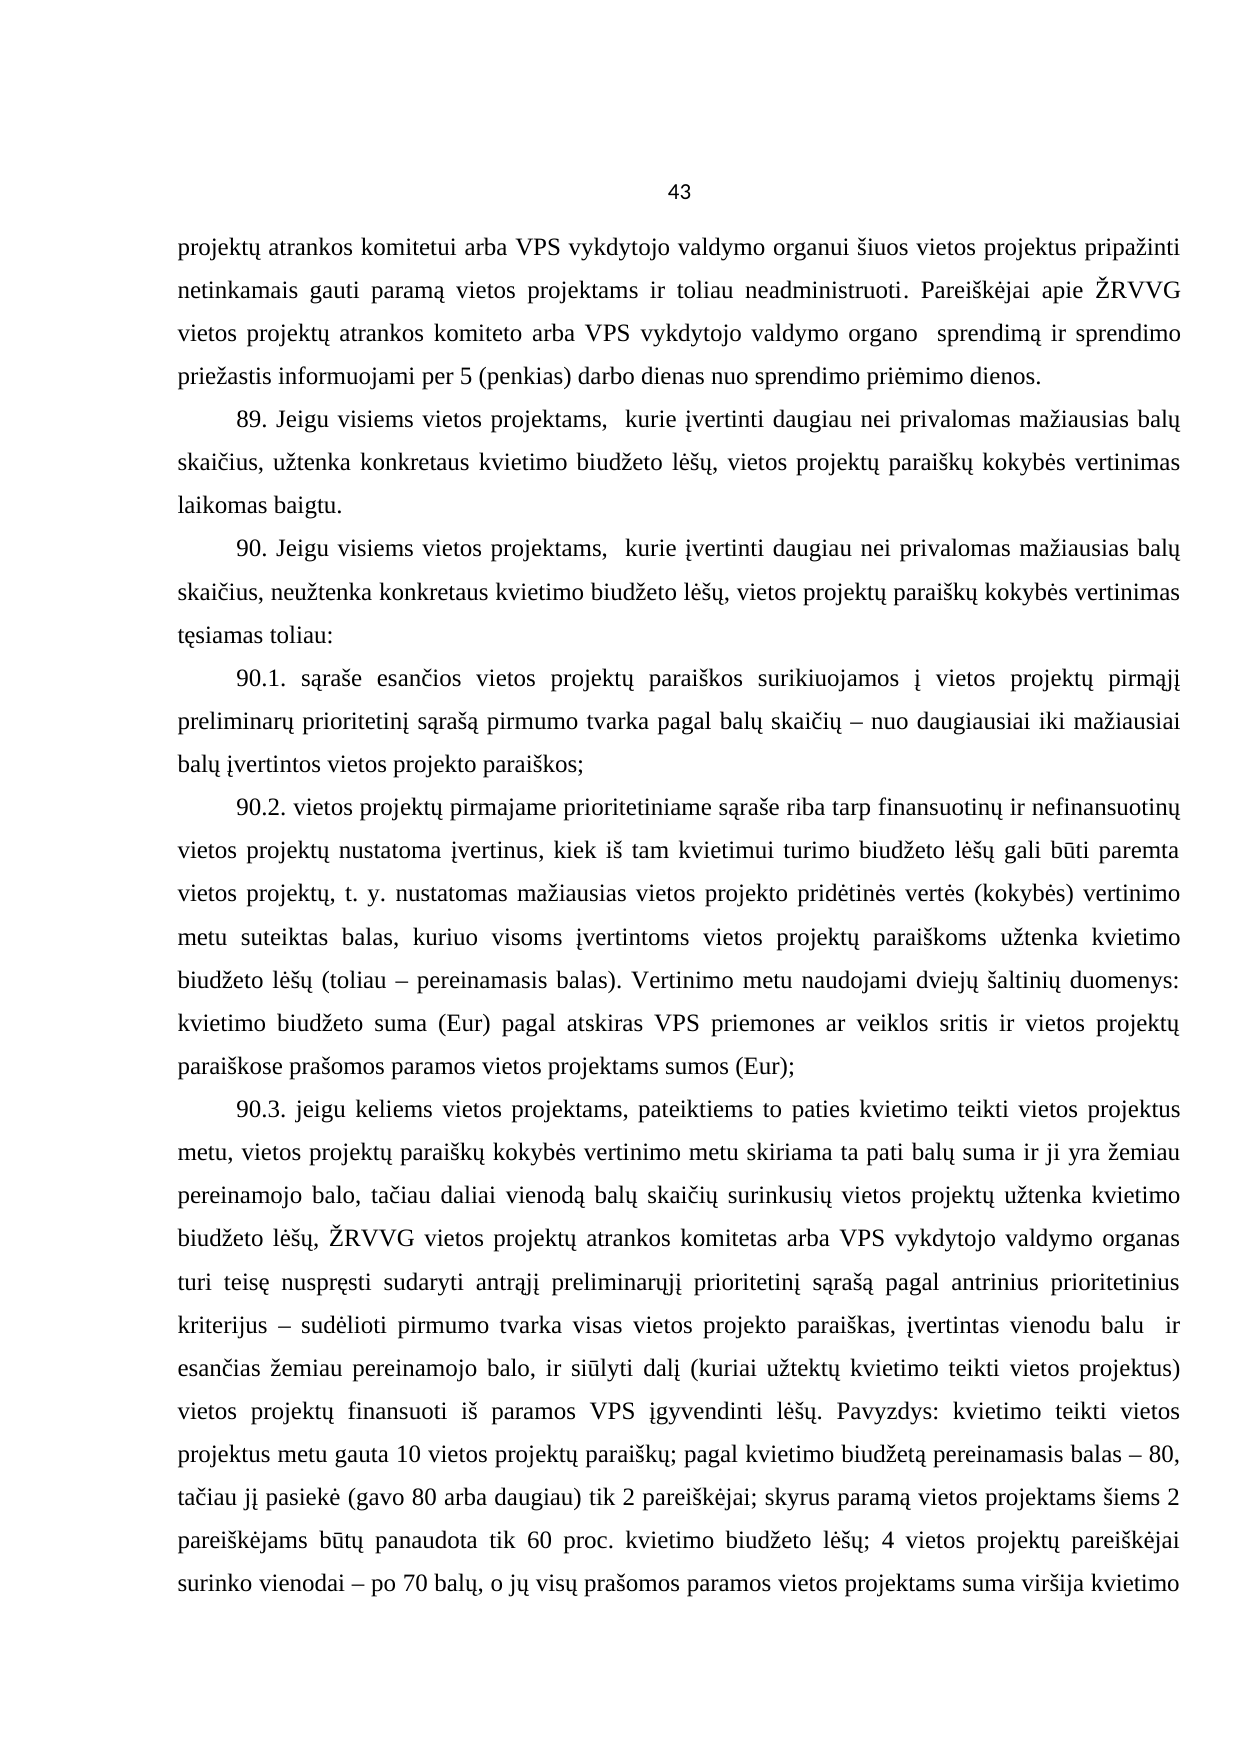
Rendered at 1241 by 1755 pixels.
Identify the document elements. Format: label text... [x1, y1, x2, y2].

text 90.1. sąraše esančios vietos projektų paraiškos surikiuojamos į vietos projektų pirmąjį preliminarų prioritetinį sąrašą pirmumo tvarka pagal balų skaičių – nuo daugiausiai iki mažiausiai balų įvertintos vietos projekto paraiškos; [177, 663, 1181, 778]
text 90.2. vietos projektų pirmajame prioritetiniame sąraše riba tarp finansuotinų ir nefinansuotinų vietos projektų nustatoma įvertinus, kiek iš tam kvietimui turimo biudžeto lėšų gali būti paremta vietos projektų, t. y. nustatomas mažiausias vietos projekto pridėtinės vertės (kokybės) vertinimo metu suteiktas balas, kuriuo visoms įvertintoms vietos projektų paraiškoms užtenka kvietimo biudžeto lėšų (toliau – pereinamasis balas). Vertinimo metu naudojami dviejų šaltinių duomenys: kvietimo biudžeto suma (Eur) pagal atskiras VPS priemones ar veiklos sritis ir vietos projektų paraiškose prašomos paramos vietos projektams sumos (Eur); [177, 792, 1181, 1080]
text projektų atrankos komitetui arba VPS vykdytojo valdymo organui šiuos vietos projektus pripažinti netinkamais gauti paramą vietos projektams ir toliau neadministruoti. Pareiškėjai apie ŽRVVG vietos projektų atrankos komiteto arba VPS vykdytojo valdymo organo sprendimą ir sprendimo priežastis informuojami per 5 (penkias) darbo dienas nuo sprendimo priėmimo dienos. [177, 232, 1181, 390]
text 89. Jeigu visiems vietos projektams, kurie įvertinti daugiau nei privalomas mažiausias balų skaičius, užtenka konkretaus kvietimo biudžeto lėšų, vietos projektų paraiškų kokybės vertinimas laikomas baigtu. [177, 404, 1181, 519]
text 90. Jeigu visiems vietos projektams, kurie įvertinti daugiau nei privalomas mažiausias balų skaičius, neužtenka konkretaus kvietimo biudžeto lėšų, vietos projektų paraiškų kokybės vertinimas tęsiamas toliau: [177, 533, 1181, 648]
text 90.3. jeigu keliems vietos projektams, pateiktiems to paties kvietimo teikti vietos projektus metu, vietos projektų paraiškų kokybės vertinimo metu skiriama ta pati balų suma ir ji yra žemiau pereinamojo balo, tačiau daliai vienodą balų skaičių surinkusių vietos projektų užtenka kvietimo biudžeto lėšų, ŽRVVG vietos projektų atrankos komitetas arba VPS vykdytojo valdymo organas turi teisę nuspręsti sudaryti antrąjį preliminarųjį prioritetinį sąrašą pagal antrinius prioritetinius kriterijus – sudėlioti pirmumo tvarka visas vietos projekto paraiškas, įvertintas vienodu balu ir esančias žemiau pereinamojo balo, ir siūlyti dalį (kuriai užtektų kvietimo teikti vietos projektus) vietos projektų finansuoti iš paramos VPS įgyvendinti lėšų. Pavyzdys: kvietimo teikti vietos projektus metu gauta 10 vietos projektų paraiškų; pagal kvietimo biudžetą pereinamasis balas – 80, tačiau jį pasiekė (gavo 80 arba daugiau) tik 2 pareiškėjai; skyrus paramą vietos projektams šiems 2 pareiškėjams būtų panaudota tik 60 proc. kvietimo biudžeto lėšų; 4 vietos projektų pareiškėjai surinko vienodai – po 70 balų, o jų visų prašomos paramos vietos projektams suma viršija kvietimo [177, 1094, 1181, 1597]
